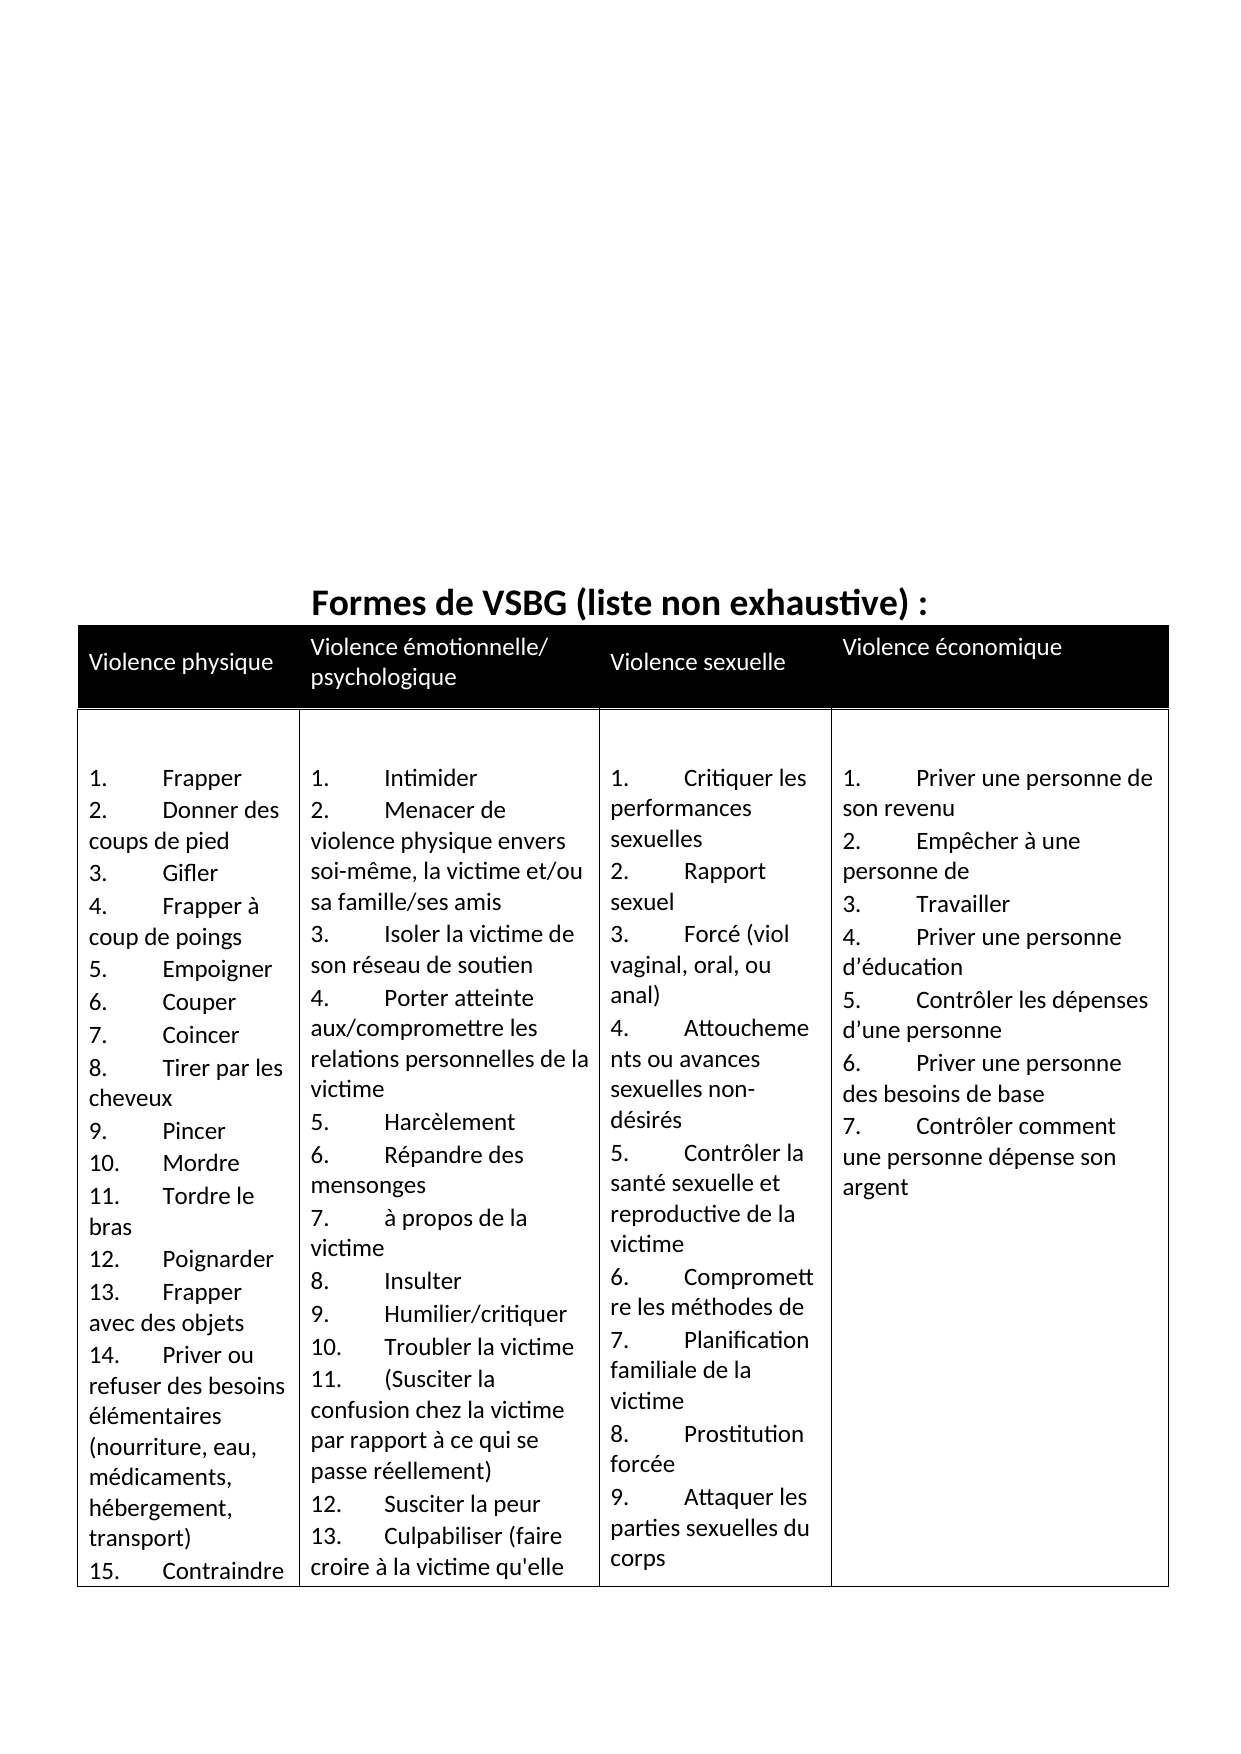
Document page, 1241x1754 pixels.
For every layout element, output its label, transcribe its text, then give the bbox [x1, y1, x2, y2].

table_cell Frapper Donner des coups de pied Gifler Frapper à coup de poings Empoigner Couper Coincer Tirer par les cheveux Pincer Mordre Tordre le bras Poignarder Frapper avec des objets Priver ou refuser des besoins élémentaires (nourriture, eau, médicaments, hébergement, transport) Contraindre à utiliser des Drogues ou de L’alcool Étrangler [78, 710, 299, 1586]
table_cell Critiquer les performances sexuelles Rapport sexuel Forcé (viol vaginal, oral, ou anal) Attouchements ou avances sexuelles non-désirés Contrôler la santé sexuelle et reproductive de la victime Compromettre les méthodes de Planification familiale de la victime Prostitution forcée Attaquer les parties sexuelles du corps Rapports sexuels en dehors de la relation intime Accuser la victime d’infidélité Priver de relationssexuelles/d’affection Grossesse forcée [600, 710, 831, 1586]
table_header Violence sexuelle [600, 626, 831, 708]
text Formes de VSBG (liste non exhaustive) : [148, 579, 1093, 625]
table_header Violence émotionnelle/ psychologique [300, 626, 599, 708]
table_cell Priver une personne de son revenu Empêcher à une personne de Travailler Priver une personne d’éducation Contrôler les dépenses d’une personne Priver une personne des besoins de base Contrôler comment une personne dépense son argent [832, 710, 1168, 1586]
table_header Violence physique [78, 626, 300, 708]
table_cell Intimider Menacer de violence physique envers soi-même, la victime et/ou sa famille/ses amis Isoler la victime de son réseau de soutien Porter atteinte aux/compromettre les relations personnelles de la victime Harcèlement Répandre des mensonges à propos de la victime Insulter Humilier/critiquer Troubler la victime (Susciter la confusion chez la victime par rapport à ce qui se passe réellement) Susciter la peur Culpabiliser (faire croire à la victime qu'elle est responsable de l'abus) Envahir l'intimité Priver de ou refuser des besoins élémentaires (nourriture, eau, médicaments, hébergement, transport) Priver d'éducation ou de travail [300, 710, 599, 1586]
table_header Violence économique [832, 626, 1169, 708]
